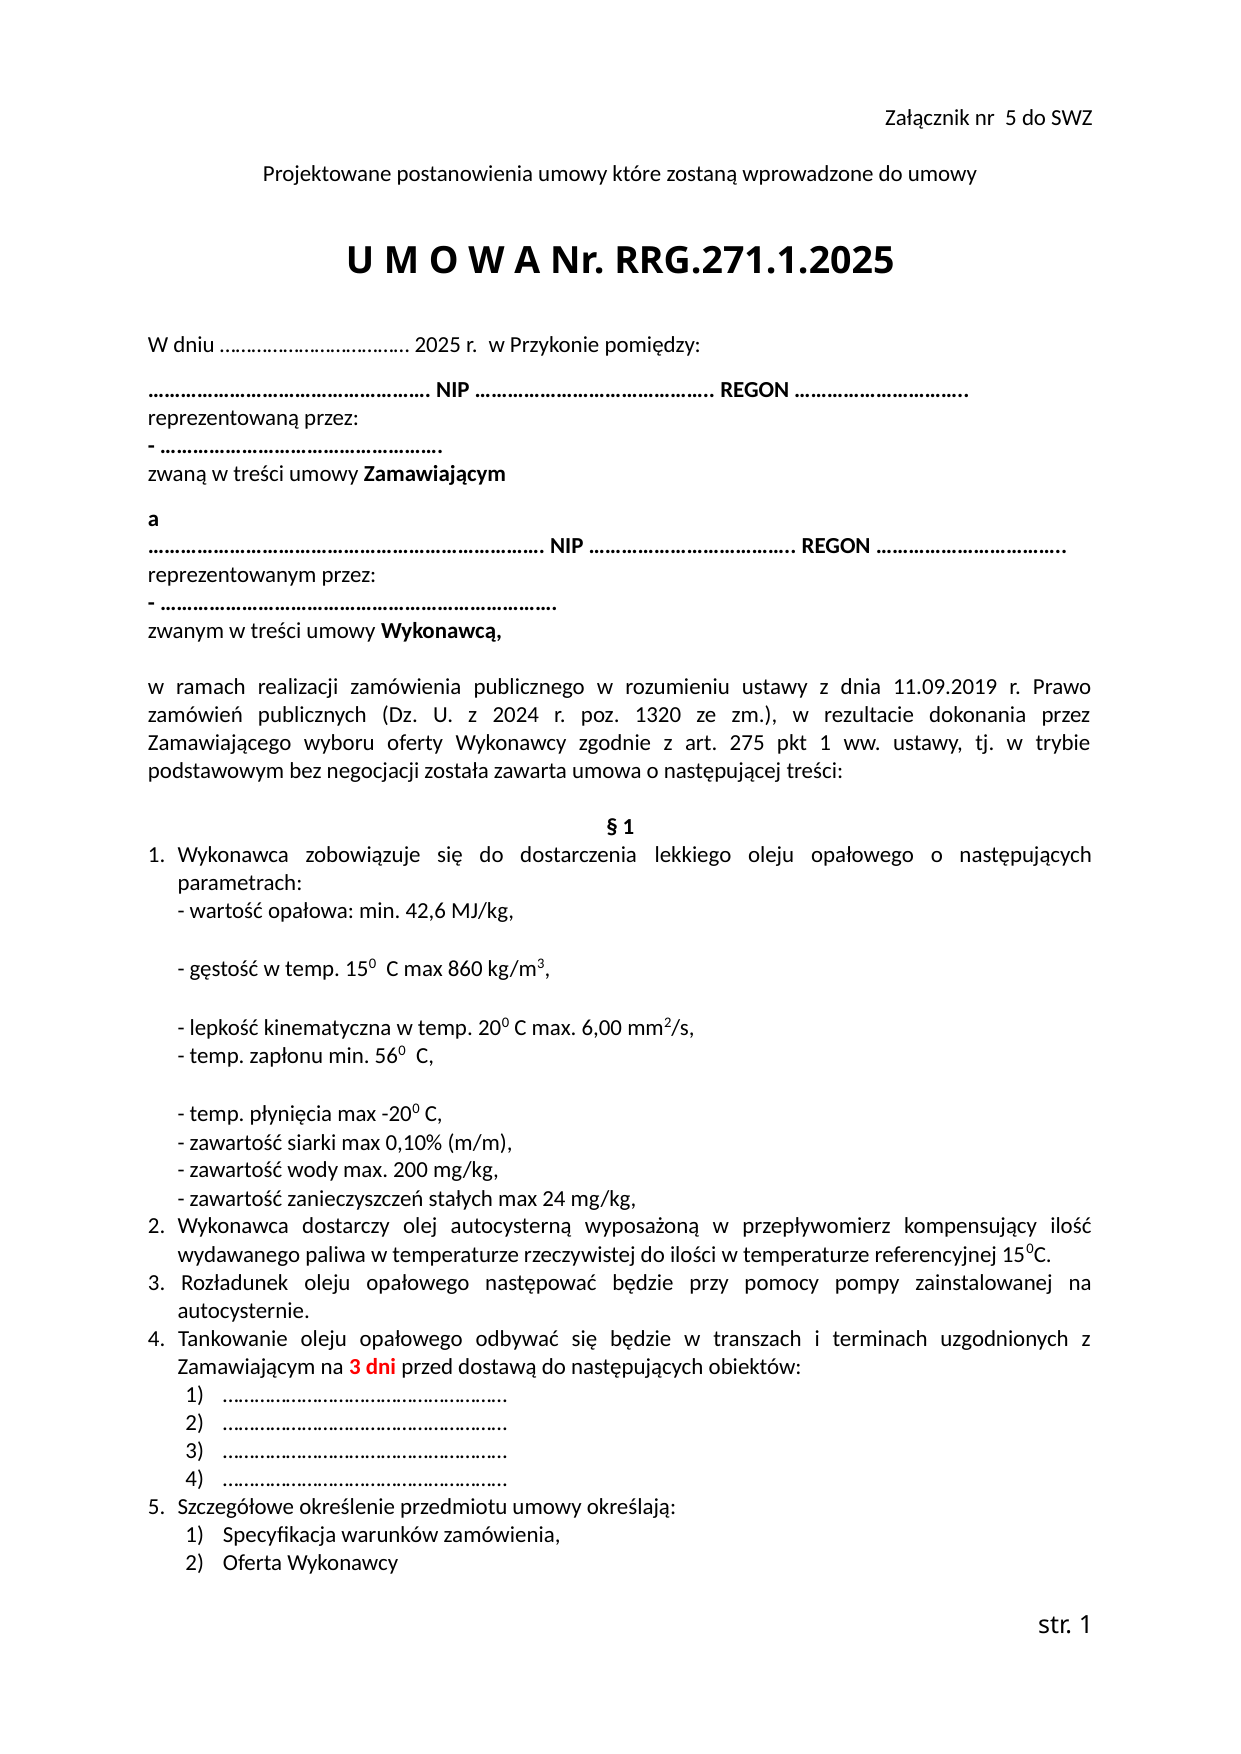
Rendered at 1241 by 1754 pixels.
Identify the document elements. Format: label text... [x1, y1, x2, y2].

text - wartość opałowa: min. 42,6 MJ/kg, [177, 896, 1093, 924]
text 3. Rozładunek oleju opałowego następować będzie przy pomocy pompy zainstalowanej na autocysternie. [148, 1268, 1093, 1324]
list ……………………………………………… [185, 1380, 1093, 1408]
text Załącznik nr 5 do SWZ [148, 103, 1093, 131]
list Specyfikacja warunków zamówienia, [185, 1520, 1093, 1548]
text zwaną w treści umowy Zamawiającym [148, 459, 1093, 487]
text § 1 [148, 812, 1093, 840]
text - ……………………………………………. [148, 431, 1093, 459]
text - ………………………………………………………………. [148, 588, 1093, 616]
text reprezentowanym przez: [148, 560, 1093, 588]
text zwanym w treści umowy Wykonawcą, [148, 616, 1093, 644]
text - temp. zapłonu min. 560 C, [177, 1041, 1093, 1069]
text - gęstość w temp. 150 C max 860 kg/m3, [177, 924, 1093, 982]
text 4. Tankowanie oleju opałowego odbywać się będzie w transzach i terminach uzgodnionych z Zamawiającym na 3 dni przed dostawą do następujących obiektów: [148, 1324, 1093, 1380]
text Projektowane postanowienia umowy które zostaną wprowadzone do umowy [148, 159, 1093, 187]
text - lepkość kinematyczna w temp. 200 C max. 6,00 mm2/s, [177, 982, 1093, 1041]
list ……………………………………………… [185, 1408, 1093, 1436]
text U M O W A Nr. RRG.271.1.2025 [148, 233, 1093, 284]
text - zawartość zanieczyszczeń stałych max 24 mg/kg, [177, 1184, 1093, 1212]
text ……………………………………………. NIP …………………………………….. REGON ………………………….. [148, 375, 1093, 403]
text ………………………………………………………………. NIP ……………………………….. REGON …………………………….. [148, 532, 1093, 560]
list Oferta Wykonawcy [185, 1548, 1093, 1576]
list ……………………………………………… [185, 1436, 1093, 1464]
text - temp. płynięcia max -200 C, [177, 1069, 1093, 1128]
text a [148, 504, 1093, 532]
text - zawartość siarki max 0,10% (m/m), [177, 1128, 1093, 1156]
text W dniu ……………………………… 2025 r. w Przykonie pomiędzy: [148, 330, 1093, 358]
text - zawartość wody max. 200 mg/kg, [177, 1156, 1093, 1184]
text 5. Szczegółowe określenie przedmiotu umowy określają: [148, 1492, 1093, 1520]
text reprezentowaną przez: [148, 403, 1093, 431]
list ……………………………………………… [185, 1464, 1093, 1492]
text 2. Wykonawca dostarczy olej autocysterną wyposażoną w przepływomierz kompensujący ilość wydawanego paliwa w temperaturze rzeczywistej do ilości w temperaturze referencyjnej 150C. [148, 1212, 1093, 1268]
text w ramach realizacji zamówienia publicznego w rozumieniu ustawy z dnia 11.09.2019 r. Prawo zamówień publicznych (Dz. U. z 2024 r. poz. 1320 ze zm.), w rezultacie dokonania przez Zamawiającego wyboru oferty Wykonawcy zgodnie z art. 275 pkt 1 ww. ustawy, tj. w trybie podstawowym bez negocjacji została zawarta umowa o następującej treści: [148, 672, 1093, 784]
text 1. Wykonawca zobowiązuje się do dostarczenia lekkiego oleju opałowego o następujących parametrach: [148, 840, 1093, 896]
